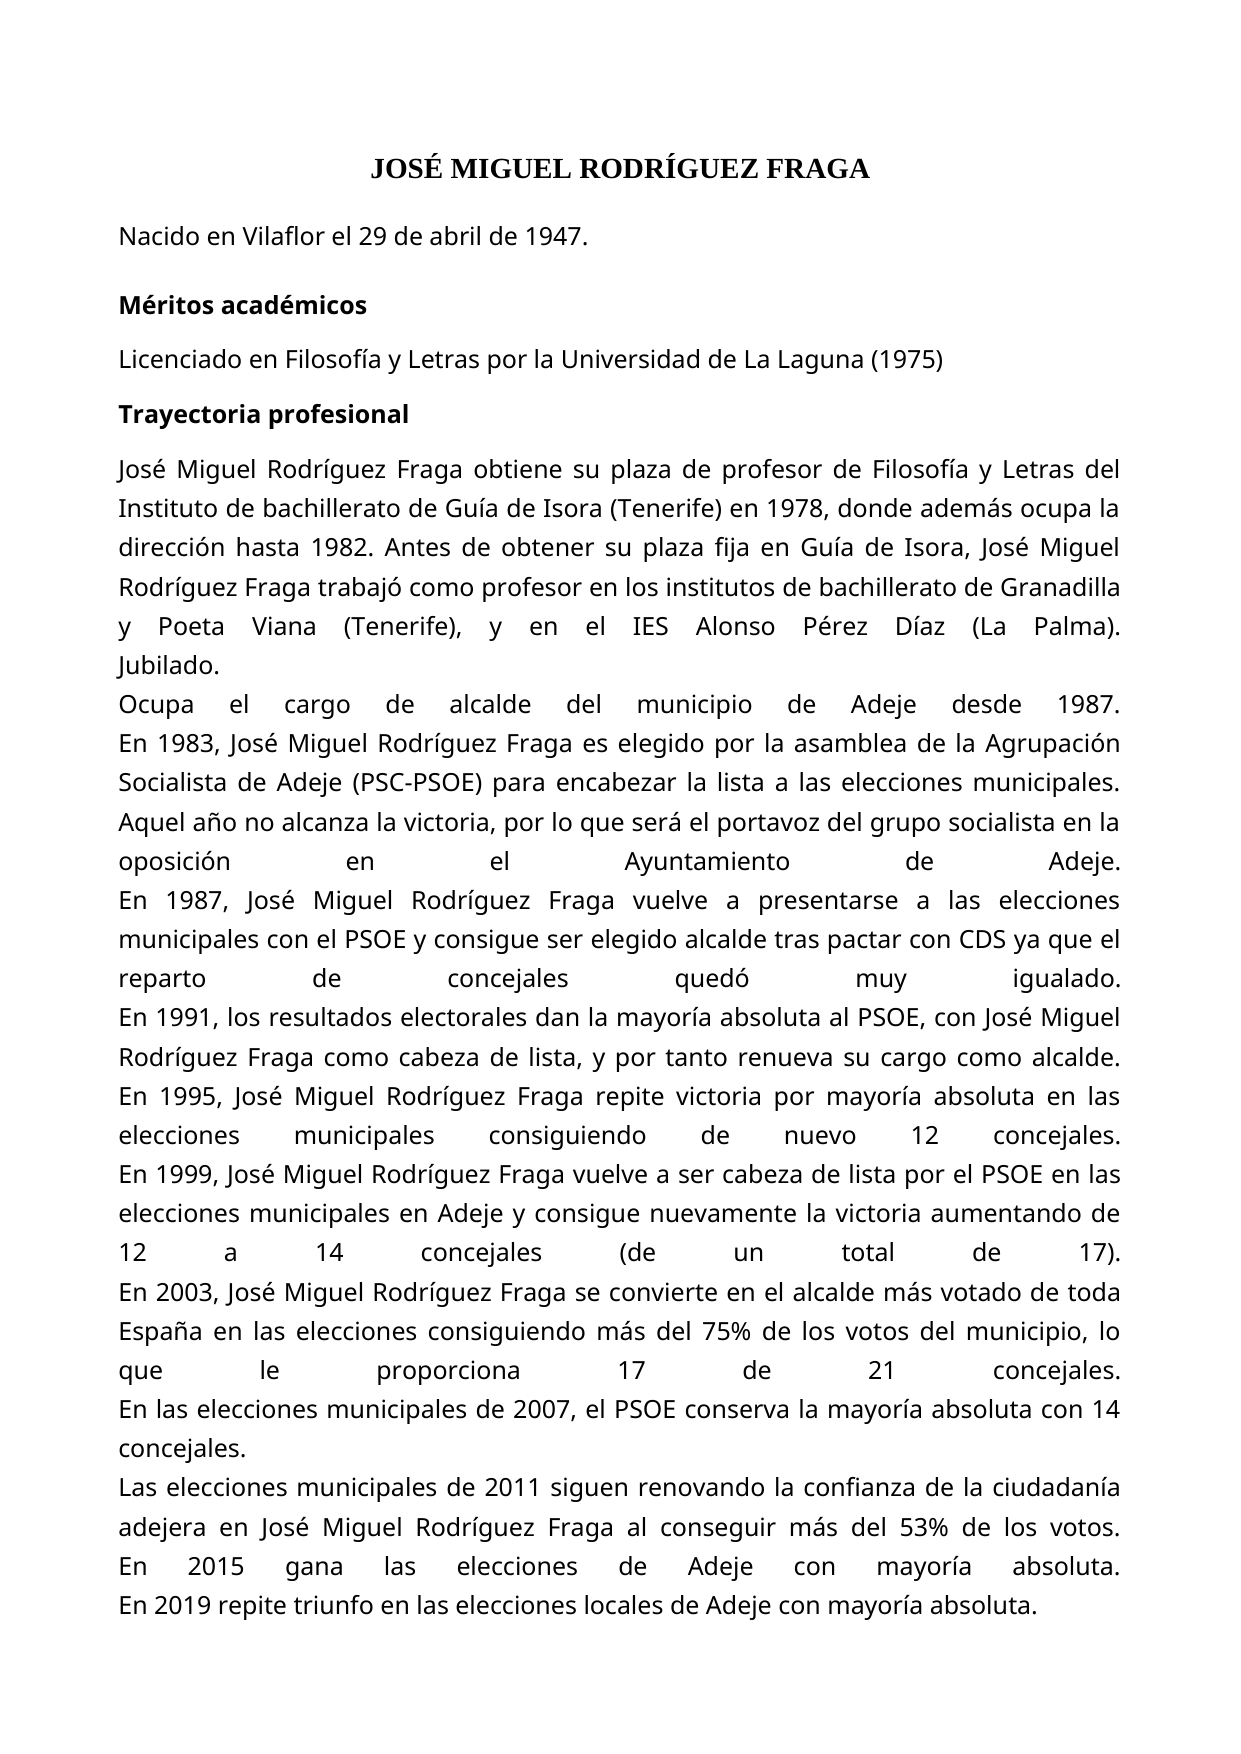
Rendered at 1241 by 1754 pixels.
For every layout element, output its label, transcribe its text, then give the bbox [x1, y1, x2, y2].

text Licenciado en Filosofía y Letras por la Universidad de La Laguna (1975) [118, 342, 1122, 376]
text Trayectoria profesional [118, 397, 1122, 431]
text Méritos académicos [118, 287, 1122, 321]
text José Miguel Rodríguez Fraga obtiene su plaza de profesor de Filosofía y Letras del Instituto de bachillerato de Guía de Isora (Tenerife) en 1978, donde además ocupa la dirección hasta 1982. Antes de obtener su plaza fija en Guía de Isora, José Miguel Rodríguez Fraga trabajó como profesor en los institutos de bachillerato de Granadilla y Poeta Viana (Tenerife), y en el IES Alonso Pérez Díaz (La Palma). Jubilado. Ocupa el cargo de alcalde del municipio de Adeje desde 1987. En 1983, José Miguel Rodríguez Fraga es elegido por la asamblea de la Agrupación Socialista de Adeje (PSC-PSOE) para encabezar la lista a las elecciones municipales. Aquel año no alcanza la victoria, por lo que será el portavoz del grupo socialista en la oposición en el Ayuntamiento de Adeje. En 1987, José Miguel Rodríguez Fraga vuelve a presentarse a las elecciones municipales con el PSOE y consigue ser elegido alcalde tras pactar con CDS ya que el reparto de concejales quedó muy igualado. En 1991, los resultados electorales dan la mayoría absoluta al PSOE, con José Miguel Rodríguez Fraga como cabeza de lista, y por tanto renueva su cargo como alcalde. En 1995, José Miguel Rodríguez Fraga repite victoria por mayoría absoluta en las elecciones municipales consiguiendo de nuevo 12 concejales. En 1999, José Miguel Rodríguez Fraga vuelve a ser cabeza de lista por el PSOE en las elecciones municipales en Adeje y consigue nuevamente la victoria aumentando de 12 a 14 concejales (de un total de 17). En 2003, José Miguel Rodríguez Fraga se convierte en el alcalde más votado de toda España en las elecciones consiguiendo más del 75% de los votos del municipio, lo que le proporciona 17 de 21 concejales. En las elecciones municipales de 2007, el PSOE conserva la mayoría absoluta con 14 concejales. Las elecciones municipales de 2011 siguen renovando la confianza de la ciudadanía adejera en José Miguel Rodríguez Fraga al conseguir más del 53% de los votos. En 2015 gana las elecciones de Adeje con mayoría absoluta. En 2019 repite triunfo en las elecciones locales de Adeje con mayoría absoluta. [118, 452, 1122, 1622]
text JOSÉ MIGUEL RODRÍGUEZ FRAGA [118, 152, 1122, 185]
text Nacido en Vilaflor el 29 de abril de 1947. [118, 219, 1122, 253]
